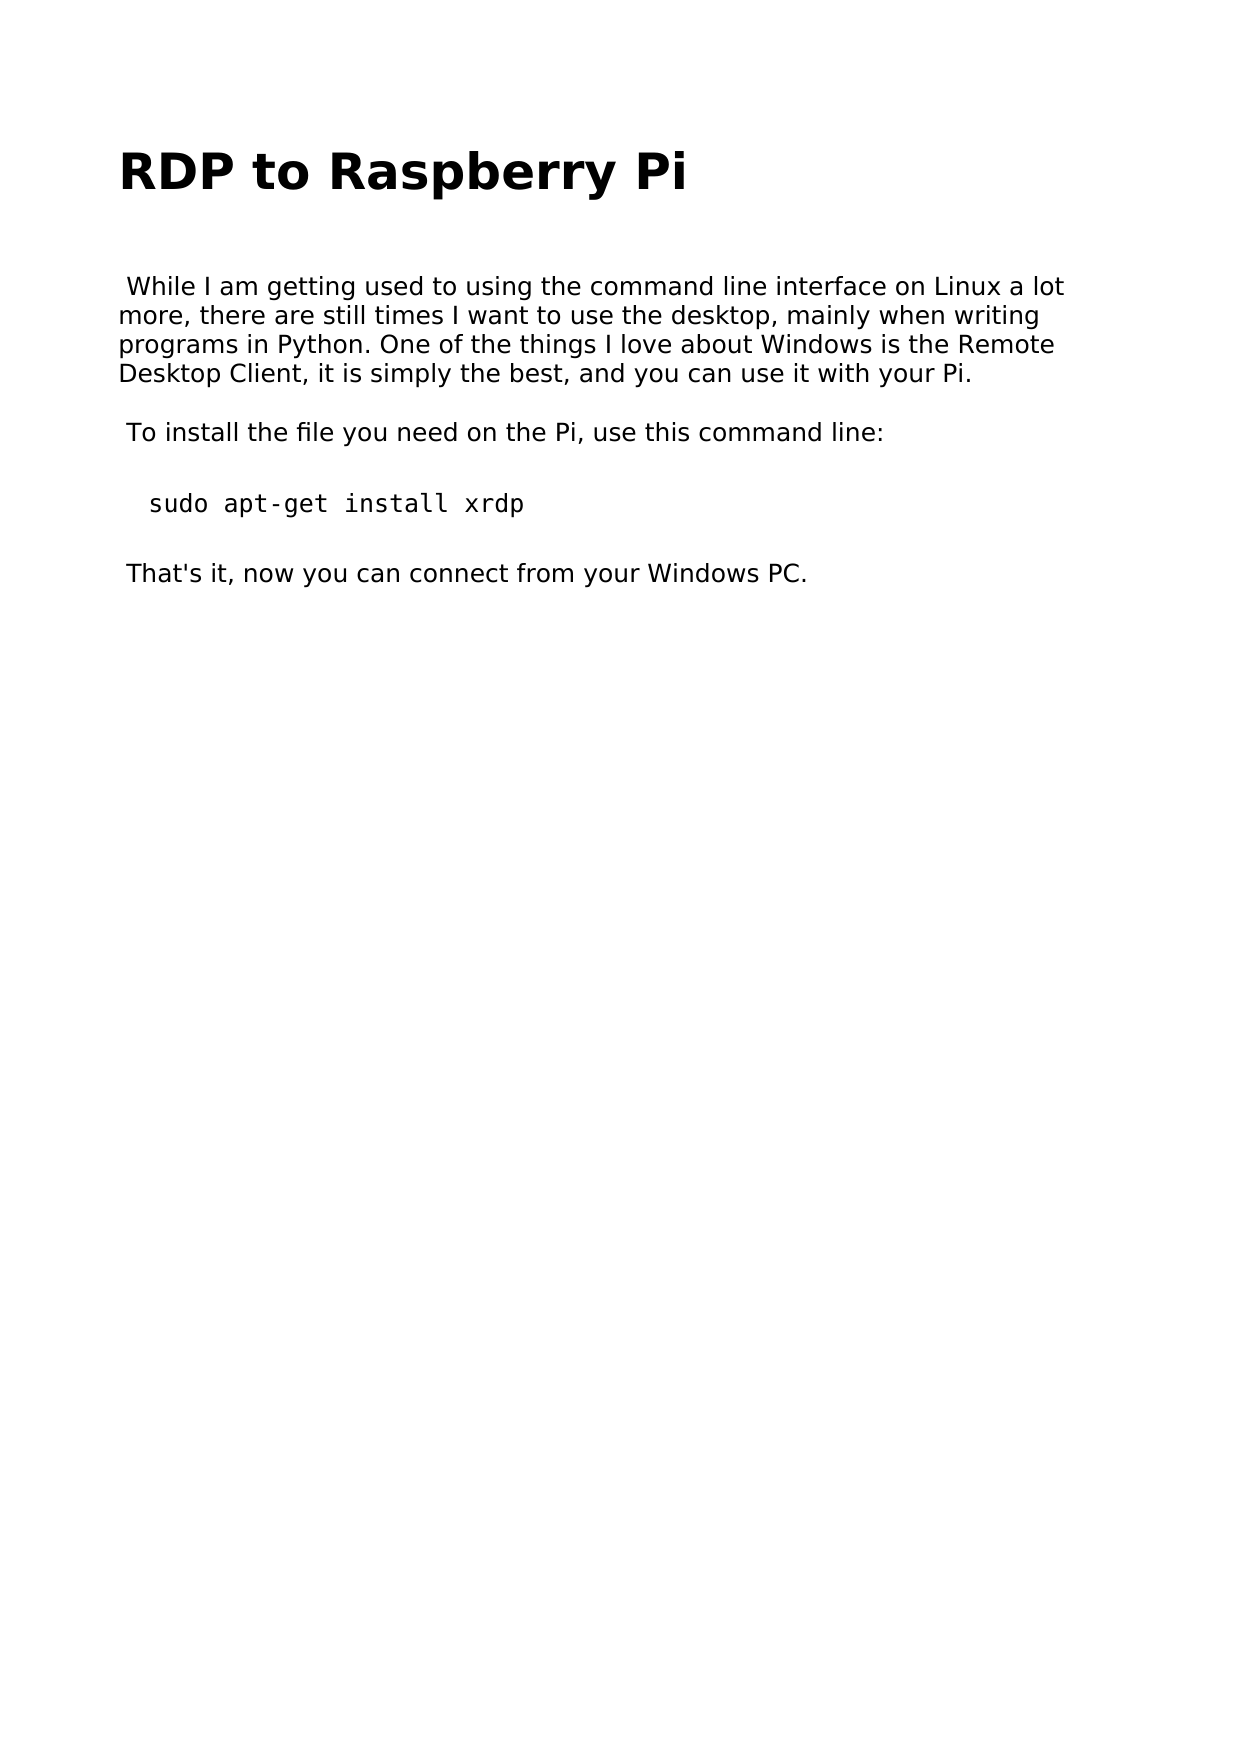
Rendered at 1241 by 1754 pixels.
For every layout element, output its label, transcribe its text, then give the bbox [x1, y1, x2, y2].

text While I am getting used to using the command line interface on Linux a lot more, there are still times I want to use the desktop, mainly when writing programs in Python. One of the things I love about Windows is the Remote Desktop Client, it is simply the best, and you can use it with your Pi. To install the file you need on the Pi, use this command line: [118, 214, 1122, 476]
text sudo apt-get install xrdp [118, 489, 1122, 518]
subtitle RDP to Raspberry Pi [118, 143, 1122, 201]
text That's it, now you can connect from your Windows PC. [118, 530, 1122, 646]
